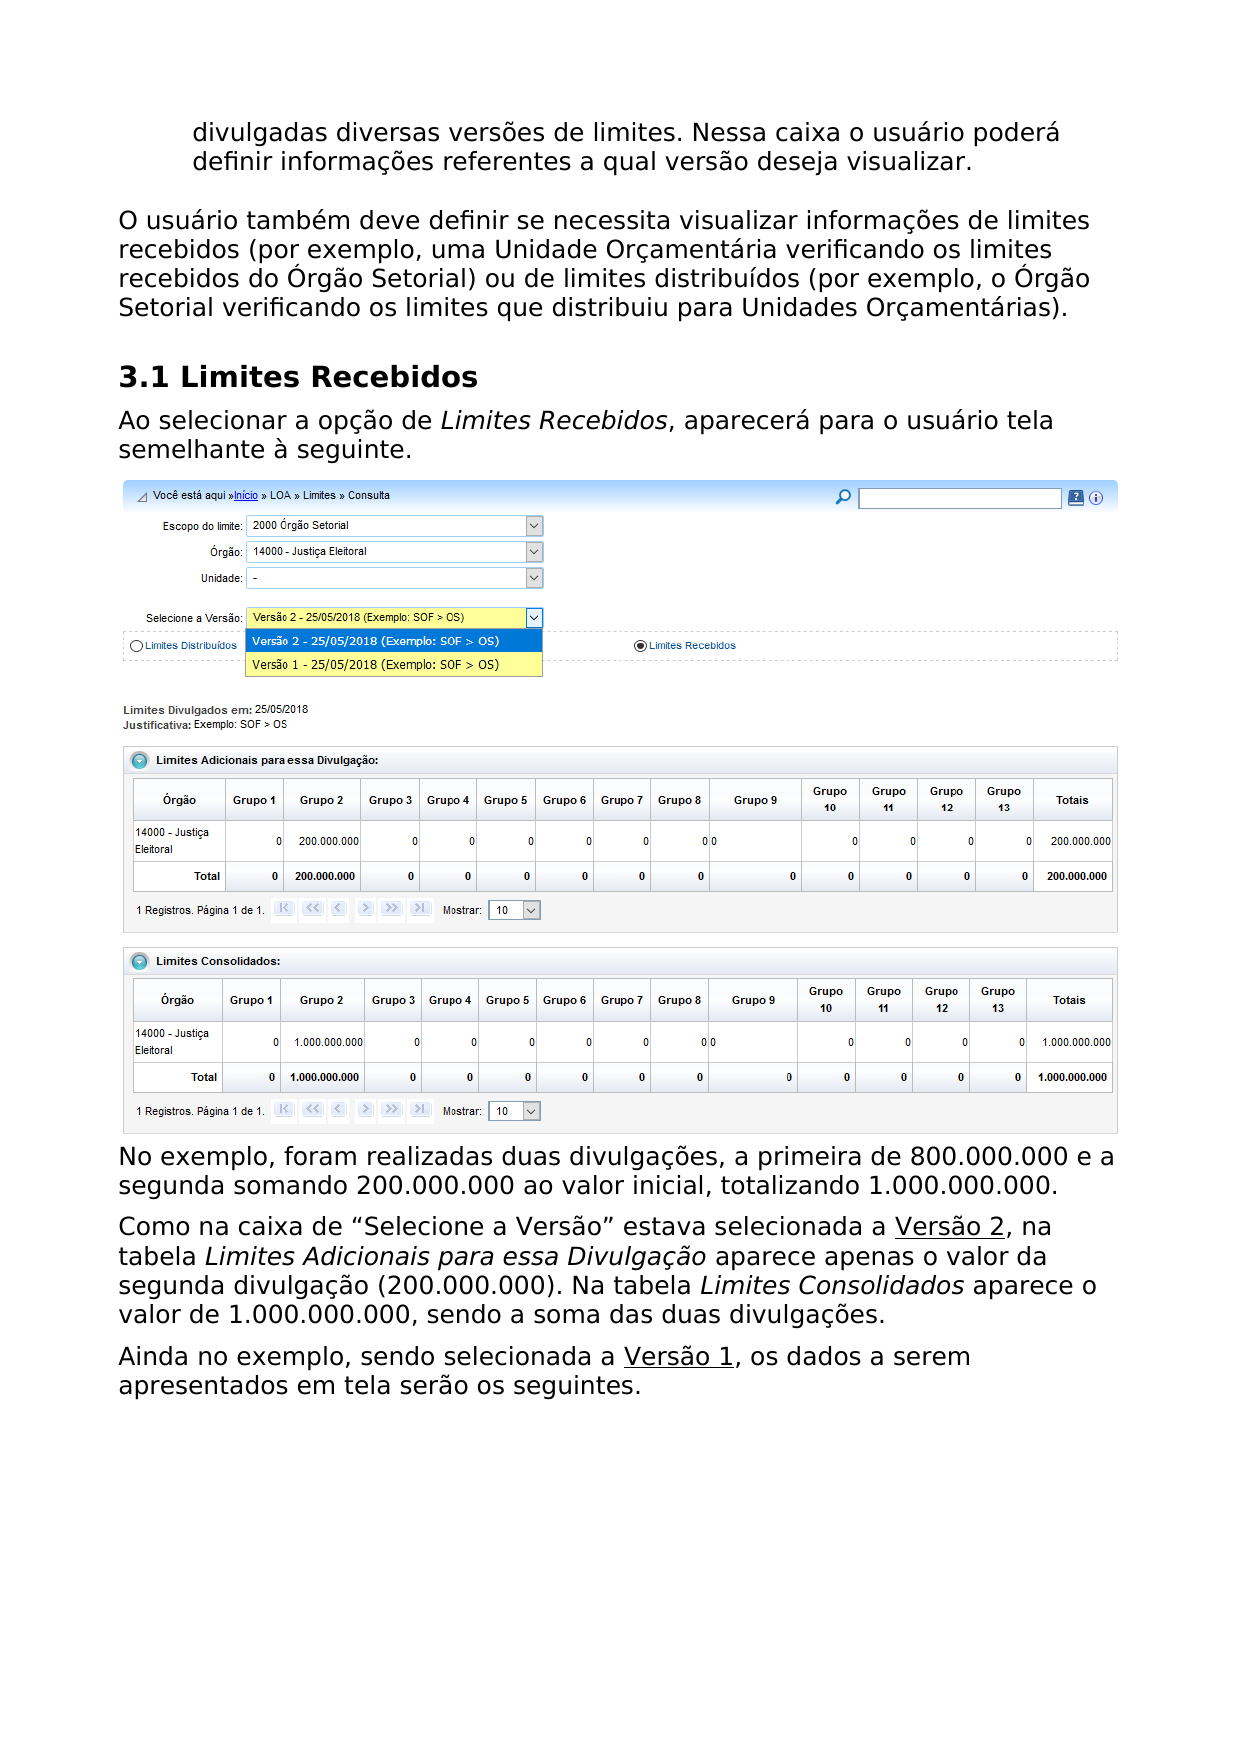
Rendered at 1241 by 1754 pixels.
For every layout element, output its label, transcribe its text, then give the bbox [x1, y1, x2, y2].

text Ainda no exemplo, sendo selecionada a Versão 1, os dados a serem apresentados em tela serão os seguintes. [118, 1342, 1122, 1400]
list divulgadas diversas versões de limites. Nessa caixa o usuário poderá definir informações referentes a qual versão deseja visualizar. [177, 118, 1122, 176]
text O usuário também deve definir se necessita visualizar informações de limites recebidos (por exemplo, uma Unidade Orçamentária verificando os limites recebidos do Órgão Setorial) ou de limites distribuídos (por exemplo, o Órgão Setorial verificando os limites que distribuiu para Unidades Orçamentárias). [118, 206, 1122, 323]
subtitle 3.1 Limites Recebidos [118, 360, 1122, 394]
text Ao selecionar a opção de Limites Recebidos, aparecerá para o usuário tela semelhante à seguinte. [118, 407, 1122, 465]
picture [118, 477, 1123, 1142]
text No exemplo, foram realizadas duas divulgações, a primeira de 800.000.000 e a segunda somando 200.000.000 ao valor inicial, totalizando 1.000.000.000. [118, 1142, 1122, 1200]
text Como na caixa de “Selecione a Versão” estava selecionada a Versão 2, na tabela Limites Adicionais para essa Divulgação aparece apenas o valor da segunda divulgação (200.000.000). Na tabela Limites Consolidados aparece o valor de 1.000.000.000, sendo a soma das duas divulgações. [118, 1212, 1122, 1329]
